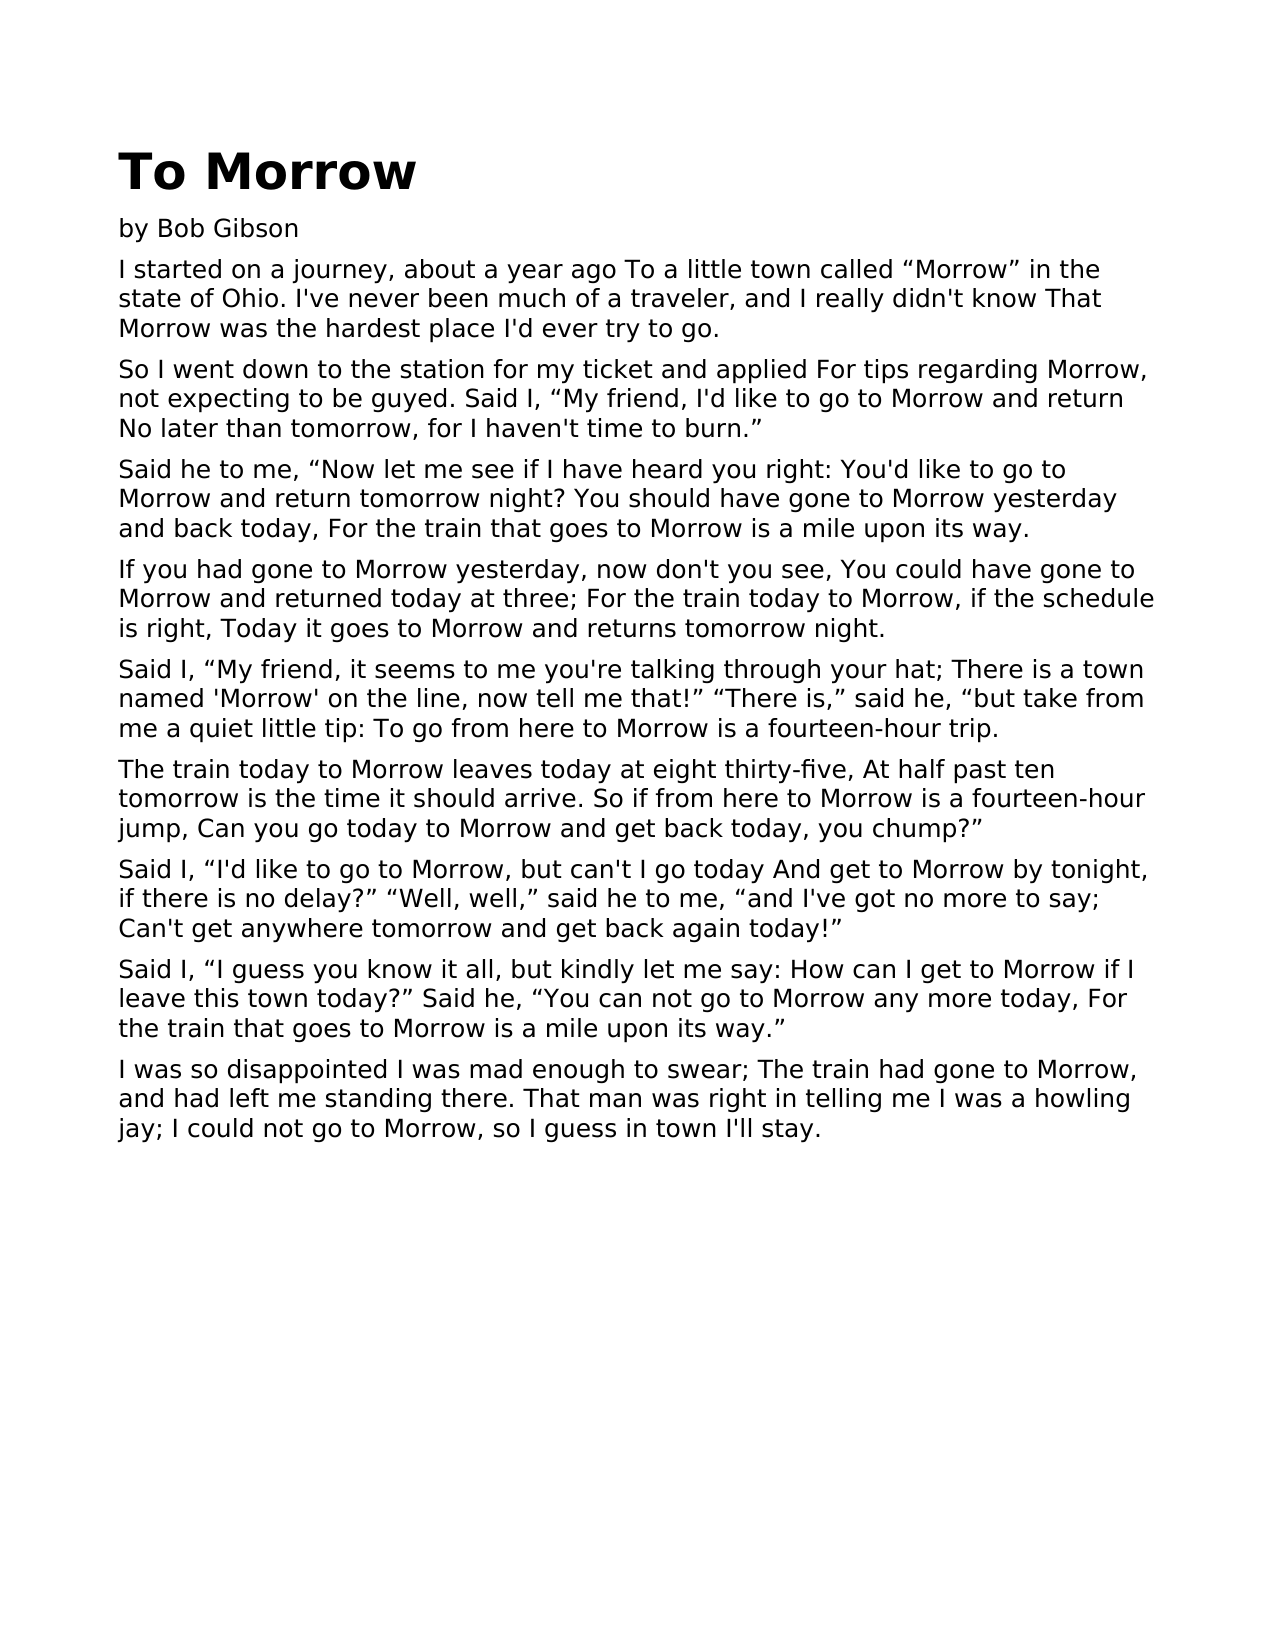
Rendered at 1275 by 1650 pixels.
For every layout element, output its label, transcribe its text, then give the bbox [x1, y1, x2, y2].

text Said I, “I'd like to go to Morrow, but can't I go today And get to Morrow by tonight, if there is no delay?” “Well, well,” said he to me, “and I've got no more to say; Can't get anywhere tomorrow and get back again today!” [118, 856, 1157, 943]
text If you had gone to Morrow yesterday, now don't you see, You could have gone to Morrow and returned today at three; For the train today to Morrow, if the schedule is right, Today it goes to Morrow and returns tomorrow night. [118, 556, 1157, 643]
text So I went down to the station for my ticket and applied For tips regarding Morrow, not expecting to be guyed. Said I, “My friend, I'd like to go to Morrow and return No later than tomorrow, for I haven't time to burn.” [118, 356, 1157, 443]
text I started on a journey, about a year ago To a little town called “Morrow” in the state of Ohio. I've never been much of a traveler, and I really didn't know That Morrow was the hardest place I'd ever try to go. [118, 256, 1157, 343]
text by Bob Gibson [118, 214, 1157, 243]
text The train today to Morrow leaves today at eight thirty-five, At half past ten tomorrow is the time it should arrive. So if from here to Morrow is a fourteen-hour jump, Can you go today to Morrow and get back today, you chump?” [118, 756, 1157, 843]
text Said I, “My friend, it seems to me you're talking through your hat; There is a town named 'Morrow' on the line, now tell me that!” “There is,” said he, “but take from me a quiet little tip: To go from here to Morrow is a fourteen-hour trip. [118, 656, 1157, 743]
subtitle To Morrow [118, 143, 1157, 201]
text Said he to me, “Now let me see if I have heard you right: You'd like to go to Morrow and return tomorrow night? You should have gone to Morrow yesterday and back today, For the train that goes to Morrow is a mile upon its way. [118, 456, 1157, 543]
text I was so disappointed I was mad enough to swear; The train had gone to Morrow, and had left me standing there. That man was right in telling me I was a howling jay; I could not go to Morrow, so I guess in town I'll stay. [118, 1056, 1157, 1143]
text Said I, “I guess you know it all, but kindly let me say: How can I get to Morrow if I leave this town today?” Said he, “You can not go to Morrow any more today, For the train that goes to Morrow is a mile upon its way.” [118, 956, 1157, 1043]
